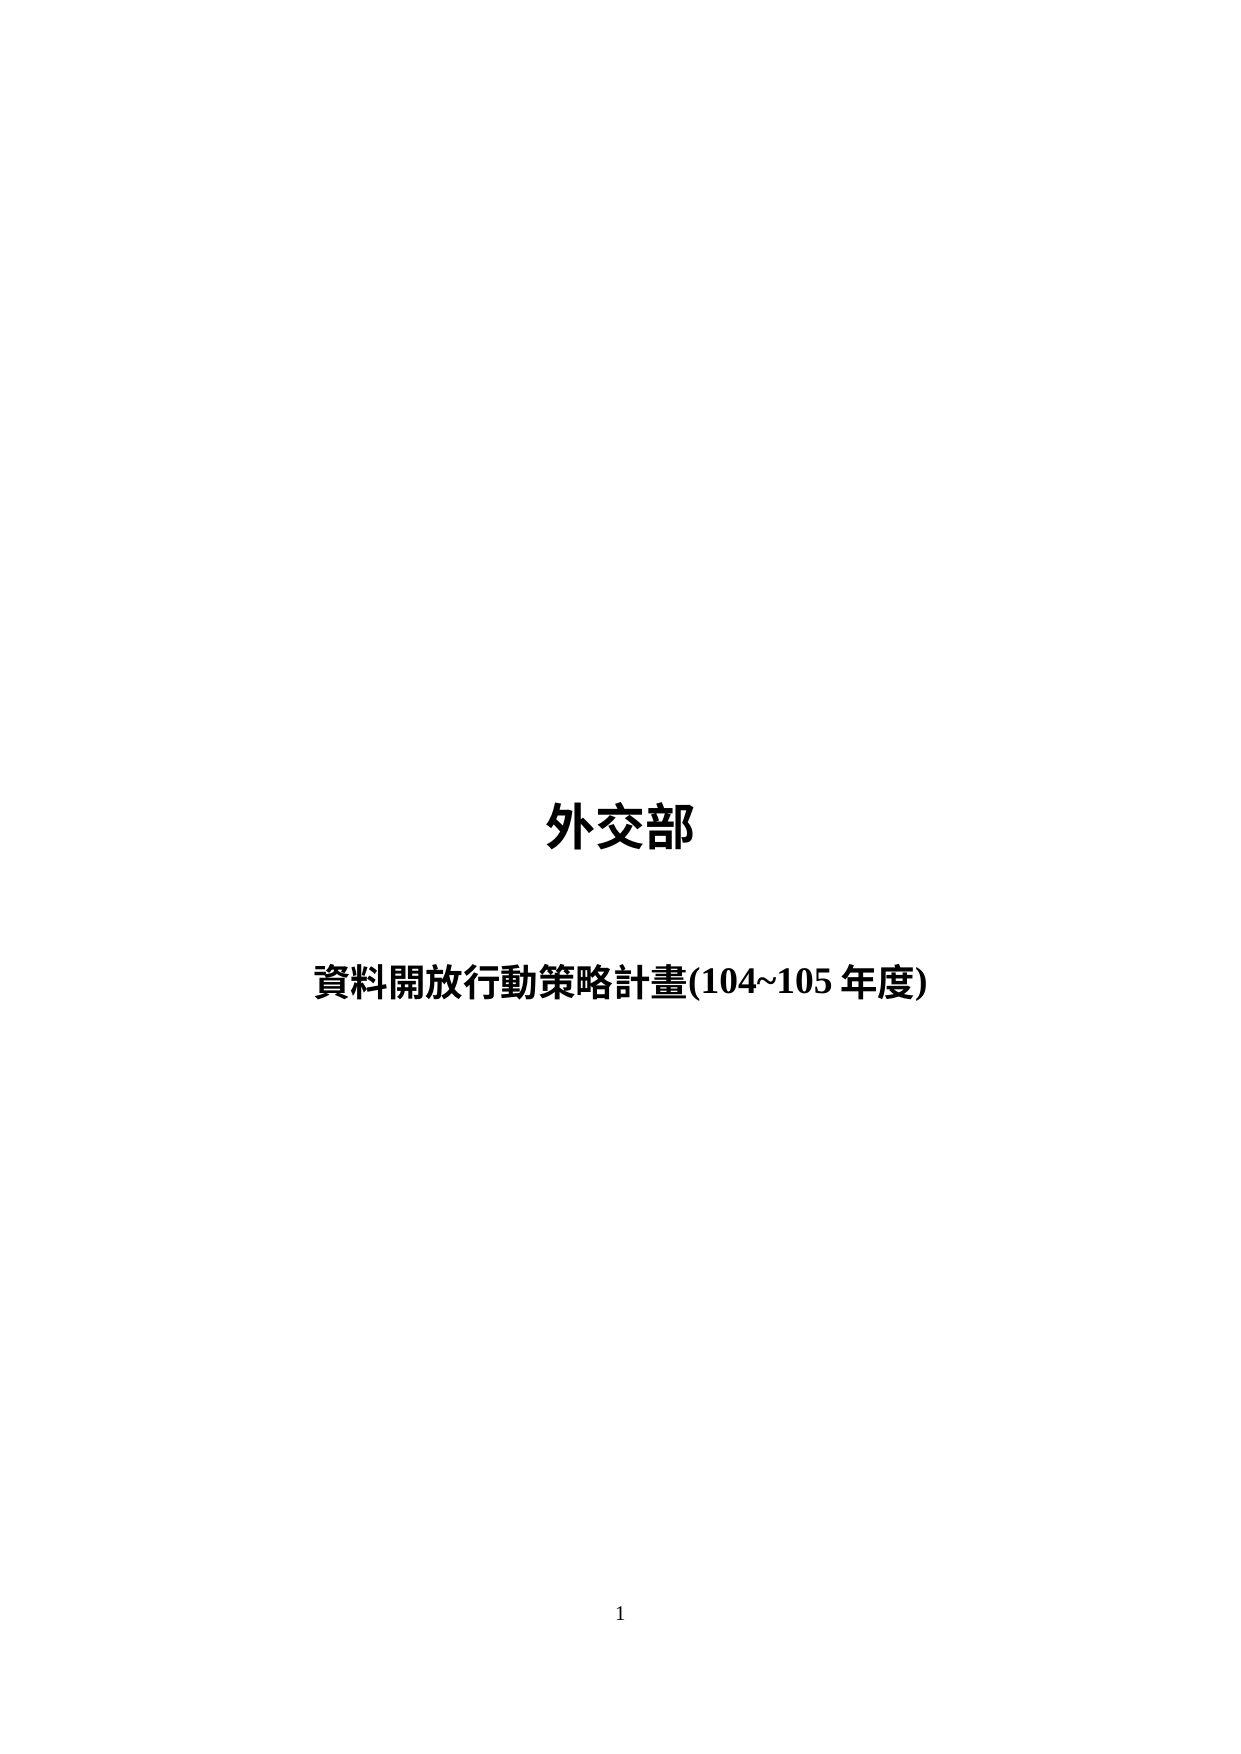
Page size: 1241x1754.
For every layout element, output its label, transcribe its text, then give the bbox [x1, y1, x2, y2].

text 資料開放行動策略計畫(104~105年度) [187, 938, 1053, 1001]
text 外交部 [187, 751, 1053, 876]
